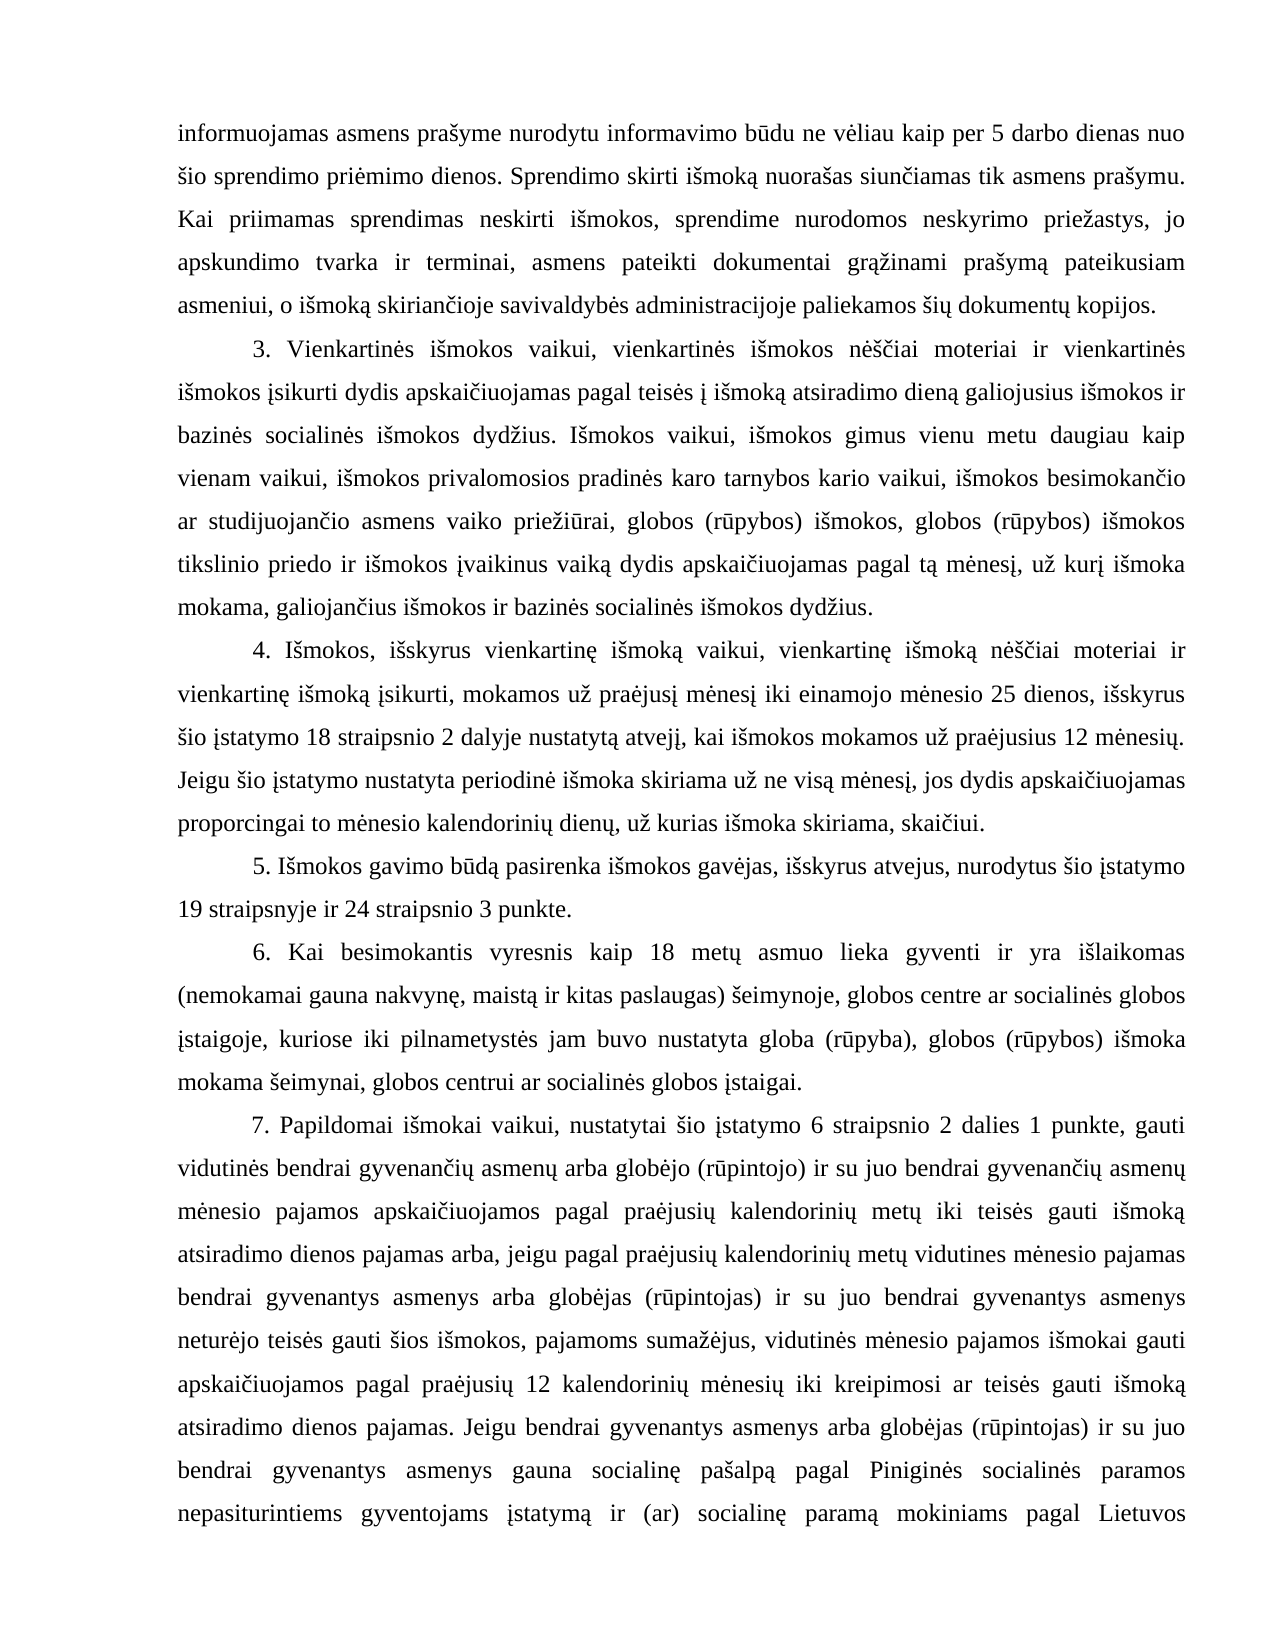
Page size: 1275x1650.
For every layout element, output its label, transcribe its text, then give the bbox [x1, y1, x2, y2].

text informuojamas asmens prašyme nurodytu informavimo būdu ne vėliau kaip per 5 darbo dienas nuo šio sprendimo priėmimo dienos. Sprendimo skirti išmoką nuorašas siunčiamas tik asmens prašymu. Kai priimamas sprendimas neskirti išmokos, sprendime nurodomos neskyrimo priežastys, jo apskundimo tvarka ir terminai, asmens pateikti dokumentai grąžinami prašymą pateikusiam asmeniui, o išmoką skiriančioje savivaldybės administracijoje paliekamos šių dokumentų kopijos. [177, 118, 1186, 319]
text 5. Išmokos gavimo būdą pasirenka išmokos gavėjas, išskyrus atvejus, nurodytus šio įstatymo 19 straipsnyje ir 24 straipsnio 3 punkte. [177, 851, 1186, 923]
text 7. Papildomai išmokai vaikui, nustatytai šio įstatymo 6 straipsnio 2 dalies 1 punkte, gauti vidutinės bendrai gyvenančių asmenų arba globėjo (rūpintojo) ir su juo bendrai gyvenančių asmenų mėnesio pajamos apskaičiuojamos pagal praėjusių kalendorinių metų iki teisės gauti išmoką atsiradimo dienos pajamas arba, jeigu pagal praėjusių kalendorinių metų vidutines mėnesio pajamas bendrai gyvenantys asmenys arba globėjas (rūpintojas) ir su juo bendrai gyvenantys asmenys neturėjo teisės gauti šios išmokos, pajamoms sumažėjus, vidutinės mėnesio pajamos išmokai gauti apskaičiuojamos pagal praėjusių 12 kalendorinių mėnesių iki kreipimosi ar teisės gauti išmoką atsiradimo dienos pajamas. Jeigu bendrai gyvenantys asmenys arba globėjas (rūpintojas) ir su juo bendrai gyvenantys asmenys gauna socialinę pašalpą pagal Piniginės socialinės paramos nepasiturintiems gyventojams įstatymą ir (ar) socialinę paramą mokiniams pagal Lietuvos [177, 1110, 1186, 1527]
text 6. Kai besimokantis vyresnis kaip 18 metų asmuo lieka gyventi ir yra išlaikomas (nemokamai gauna nakvynę, maistą ir kitas paslaugas) šeimynoje, globos centre ar socialinės globos įstaigoje, kuriose iki pilnametystės jam buvo nustatyta globa (rūpyba), globos (rūpybos) išmoka mokama šeimynai, globos centrui ar socialinės globos įstaigai. [177, 937, 1186, 1096]
text 3. Vienkartinės išmokos vaikui, vienkartinės išmokos nėščiai moteriai ir vienkartinės išmokos įsikurti dydis apskaičiuojamas pagal teisės į išmoką atsiradimo dieną galiojusius išmokos ir bazinės socialinės išmokos dydžius. Išmokos vaikui, išmokos gimus vienu metu daugiau kaip vienam vaikui, išmokos privalomosios pradinės karo tarnybos kario vaikui, išmokos besimokančio ar studijuojančio asmens vaiko priežiūrai, globos (rūpybos) išmokos, globos (rūpybos) išmokos tikslinio priedo ir išmokos įvaikinus vaiką dydis apskaičiuojamas pagal tą mėnesį, už kurį išmoka mokama, galiojančius išmokos ir bazinės socialinės išmokos dydžius. [177, 334, 1186, 621]
text 4. Išmokos, išskyrus vienkartinę išmoką vaikui, vienkartinę išmoką nėščiai moteriai ir vienkartinę išmoką įsikurti, mokamos už praėjusį mėnesį iki einamojo mėnesio 25 dienos, išskyrus šio įstatymo 18 straipsnio 2 dalyje nustatytą atvejį, kai išmokos mokamos už praėjusius 12 mėnesių. Jeigu šio įstatymo nustatyta periodinė išmoka skiriama už ne visą mėnesį, jos dydis apskaičiuojamas proporcingai to mėnesio kalendorinių dienų, už kurias išmoka skiriama, skaičiui. [177, 636, 1186, 837]
